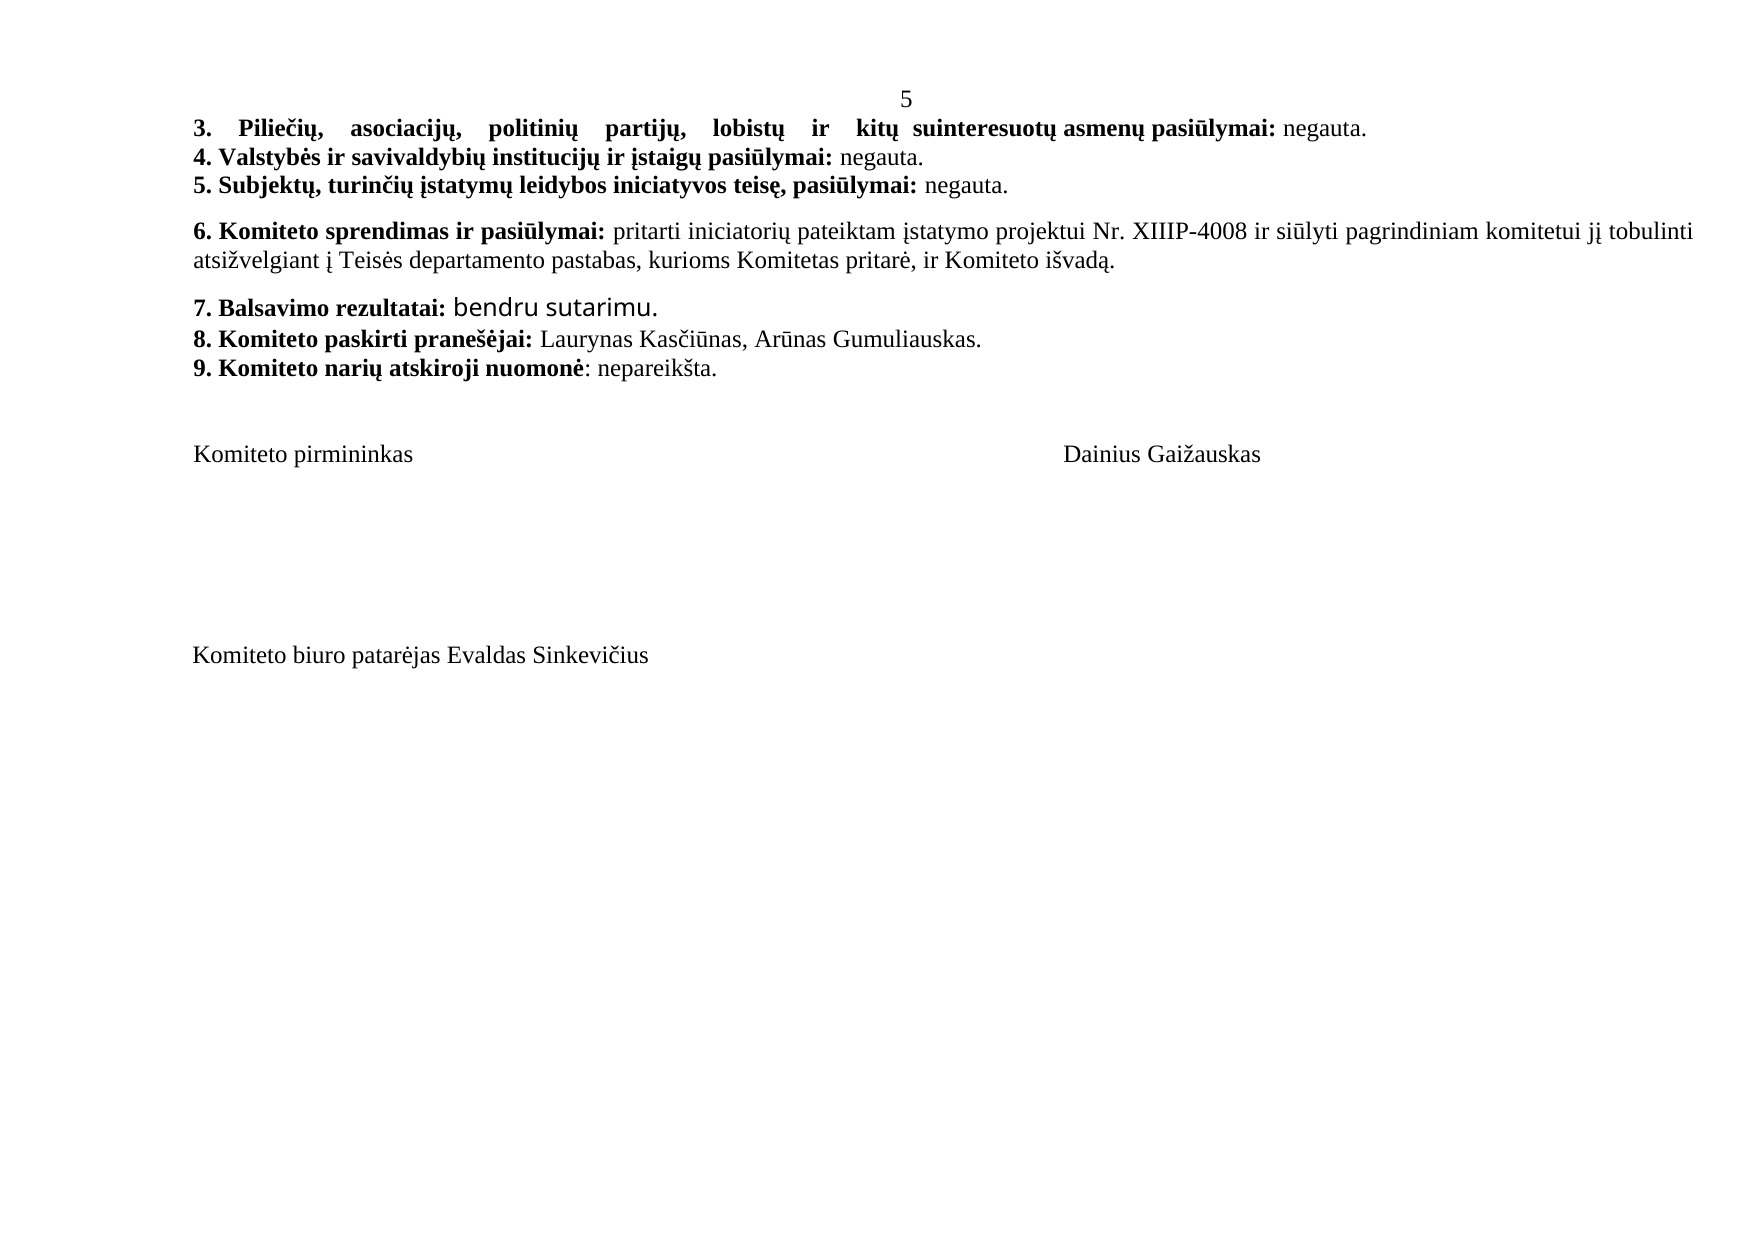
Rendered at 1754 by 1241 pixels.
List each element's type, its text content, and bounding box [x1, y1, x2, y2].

text 6. Komiteto sprendimas ir pasiūlymai: pritarti iniciatorių pateiktam įstatymo projektui Nr. XIIIP-4008 ir siūlyti pagrindiniam komitetui jį tobulinti atsižvelgiant į Teisės departamento pastabas, kurioms Komitetas pritarė, ir Komiteto išvadą. [193, 216, 1694, 273]
text 3. Piliečių, asociacijų, politinių partijų, lobistų ir kitų suinteresuotų asmenų pasiūlymai: negauta. [118, 113, 1694, 142]
text 4. Valstybės ir savivaldybių institucijų ir įstaigų pasiūlymai: negauta. [118, 142, 1694, 171]
text 8. Komiteto paskirti pranešėjai: Laurynas Kasčiūnas, Arūnas Gumuliauskas. [118, 324, 1694, 353]
text 7. Balsavimo rezultatai: bendru sutarimu. [118, 290, 1694, 324]
text Komiteto biuro patarėjas Evaldas Sinkevičius [118, 640, 1724, 669]
text 5. Subjektų, turinčių įstatymų leidybos iniciatyvos teisę, pasiūlymai: negauta. [118, 171, 1694, 199]
text 9. Komiteto narių atskiroji nuomonė: nepareikšta. [118, 353, 1694, 382]
text Komiteto pirmininkas Dainius Gaižauskas [118, 439, 1724, 468]
